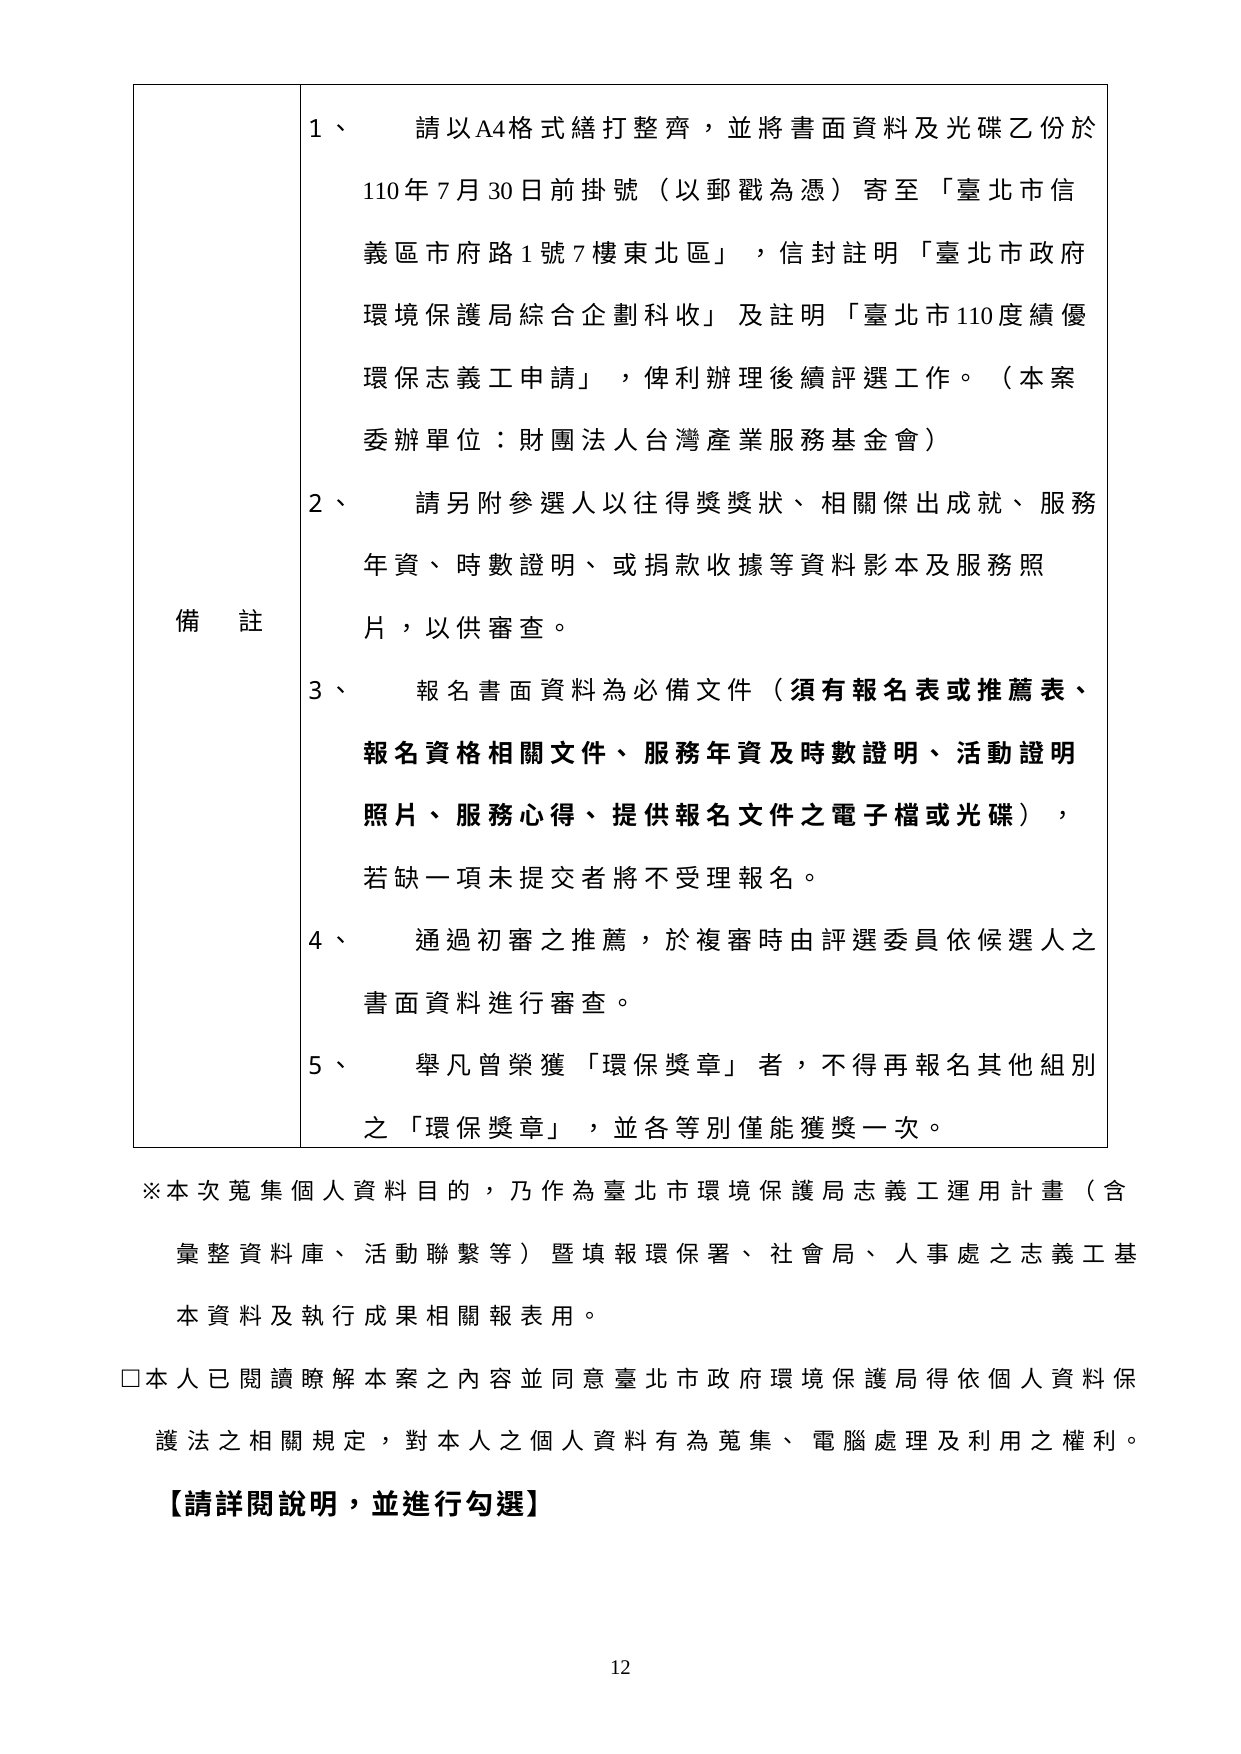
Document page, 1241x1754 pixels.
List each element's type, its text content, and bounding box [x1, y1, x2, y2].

table_cell 備 註 [134, 85, 300, 1147]
table_cell 請以A4格式繕打整齊，並將書面資料及光碟乙份於110年7月30日前掛號（以郵戳為憑）寄至「臺北市信義區市府路1號7樓東北區」，信封註明「臺北市政府環境保護局綜合企劃科收」及註明「臺北市110度績優環保志義工申請」，俾利辦理後續評選工作。（本案委辦單位：財團法人台灣產業服務基金會） 請另附參選人以往得獎獎狀、相關傑出成就、服務年資、時數證明、或捐款收據等資料影本及服務照片，以供審查。 報名書面資料為必備文件（須有報名表或推薦表、報名資格相關文件、服務年資及時數證明、活動證明照片、服務心得、提供報名文件之電子檔或光碟），若缺一項未提交者將不受理報名。 通過初審之推薦，於複審時由評選委員依候選人之書面資料進行審查。 舉凡曾榮獲「環保獎章」者，不得再報名其他組別之「環保獎章」，並各等別僅能獲獎一次。 [301, 85, 1107, 1147]
text □本人已閱讀瞭解本案之內容並同意臺北市政府環境保護局得依個人資料保護法之相關規定，對本人之個人資料有為蒐集、電腦處理及利用之權利。【請詳閱說明，並進行勾選】 [118, 1336, 1151, 1523]
text ※本次蒐集個人資料目的，乃作為臺北市環境保護局志義工運用計畫（含彙整資料庫、活動聯繫等）暨填報環保署、社會局、人事處之志義工基本資料及執行成果相關報表用。 [133, 1148, 1151, 1336]
